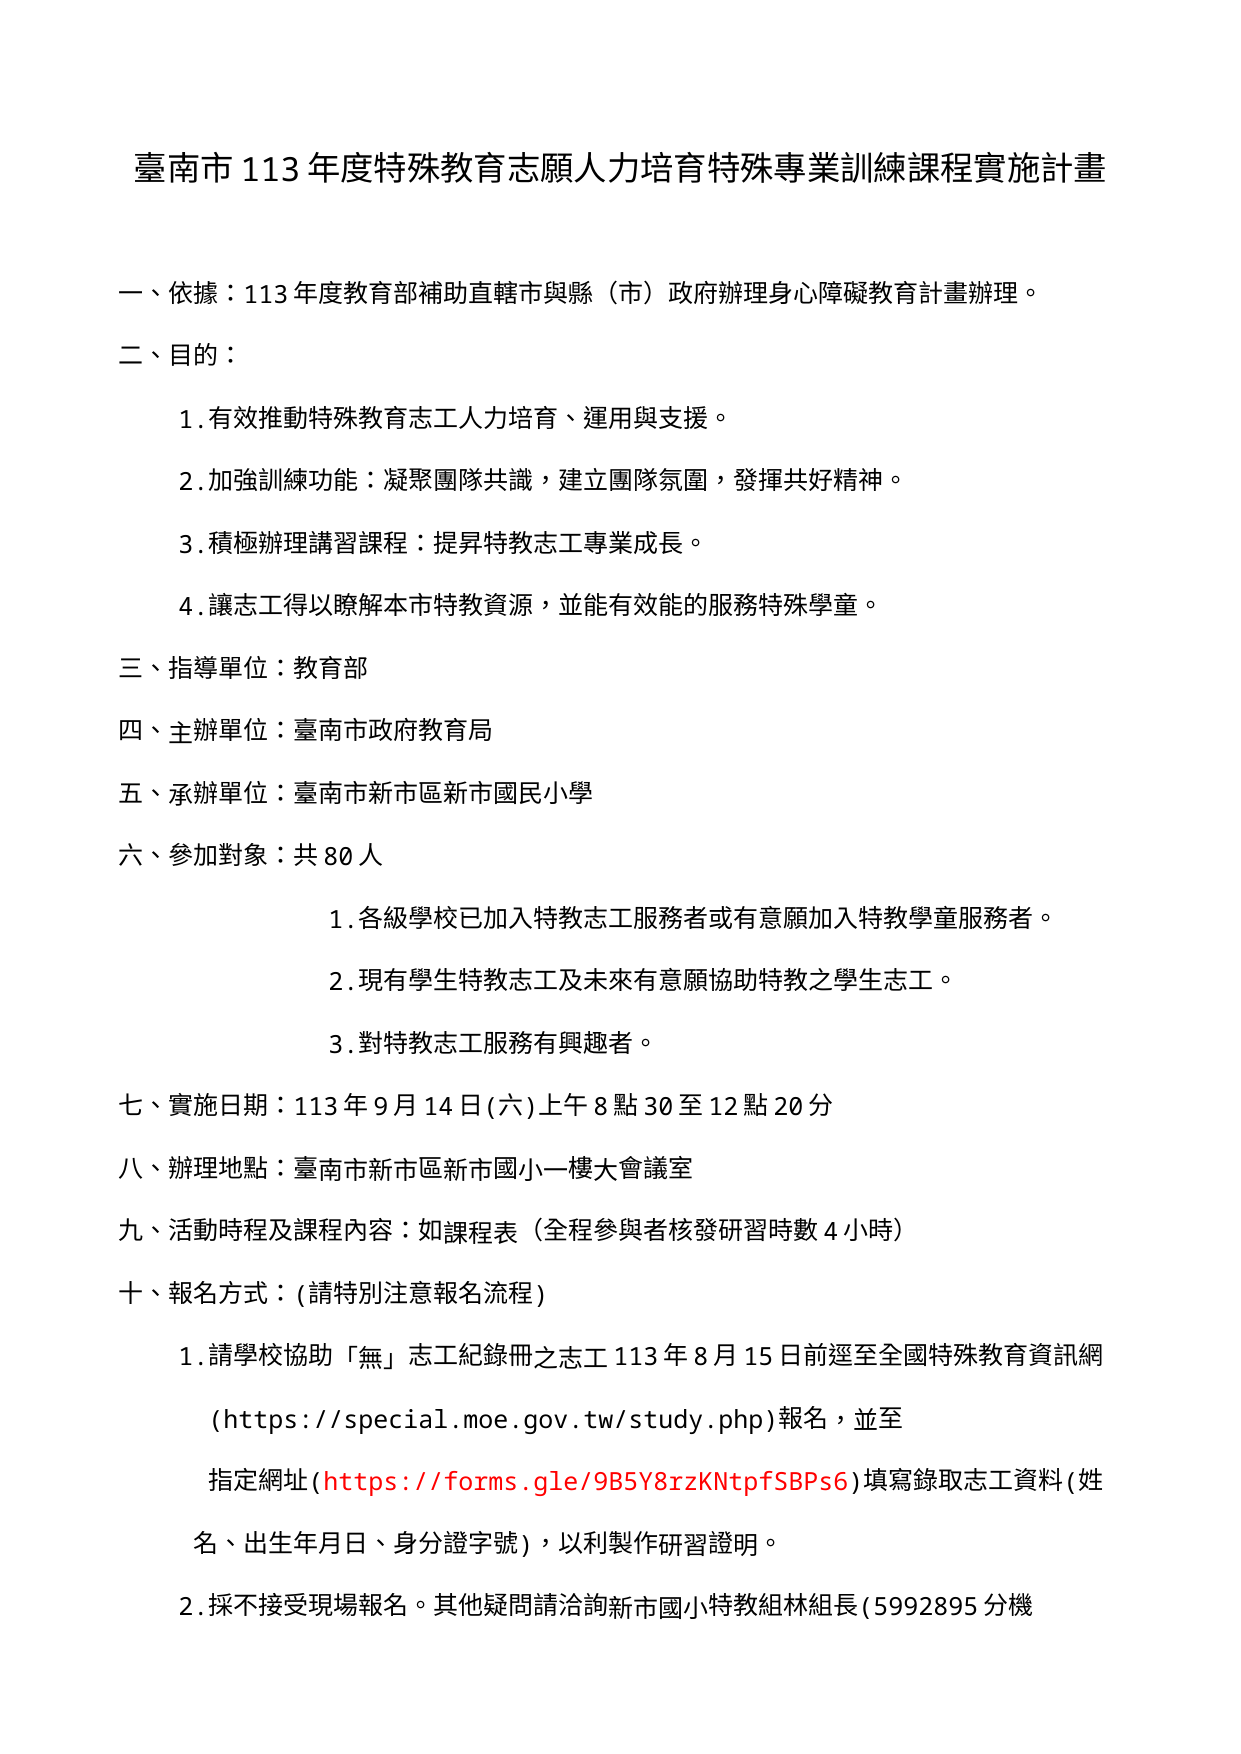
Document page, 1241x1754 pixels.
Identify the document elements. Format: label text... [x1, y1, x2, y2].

text 十、報名方式：(請特別注意報名流程) [118, 1252, 1122, 1314]
text 1.有效推動特殊教育志工人力培育、運用與支援。 [118, 377, 1122, 439]
text 一、依據：113年度教育部補助直轄市與縣（市）政府辦理身心障礙教育計畫辦理。 [118, 252, 1122, 314]
text 三、指導單位：教育部 [118, 627, 1122, 689]
text 2.加強訓練功能：凝聚團隊共識，建立團隊氛圍，發揮共好精神。 [118, 439, 1122, 502]
text 二、目的： [118, 314, 1122, 377]
text 九、活動時程及課程內容：如課程表（全程參與者核發研習時數4小時） [118, 1189, 1122, 1252]
text 七、實施日期：113年9月14日(六)上午8點30至12點20分 [118, 1064, 1122, 1127]
text 2.現有學生特教志工及未來有意願協助特教之學生志工。 [118, 939, 1122, 1002]
text 五、承辦單位：臺南市新市區新市國民小學 [118, 752, 1122, 814]
text 六、參加對象：共80人 [118, 814, 1122, 877]
text 2.採不接受現場報名。其他疑問請洽詢新市國小特教組林組長(5992895分機 [118, 1564, 1122, 1627]
text 1.各級學校已加入特教志工服務者或有意願加入特教學童服務者。 [118, 877, 1122, 939]
text 臺南市113年度特殊教育志願人力培育特殊專業訓練課程實施計畫 [118, 127, 1122, 189]
text 指定網址(https://forms.gle/9B5Y8rzKNtpfSBPs6)填寫錄取志工資料(姓名、出生年月日、身分證字號)，以利製作研習證明。 [118, 1439, 1122, 1564]
text (https://special.moe.gov.tw/study.php)報名，並至 [118, 1377, 1122, 1439]
text 八、辦理地點：臺南市新市區新市國小一樓大會議室 [118, 1127, 1122, 1189]
text 四、主辦單位：臺南市政府教育局 [118, 689, 1122, 752]
text 1.請學校協助「無」志工紀錄冊之志工113年8月15日前逕至全國特殊教育資訊網 [118, 1314, 1122, 1377]
text 4.讓志工得以瞭解本市特教資源，並能有效能的服務特殊學童。 [118, 564, 1122, 627]
text 3.對特教志工服務有興趣者。 [118, 1002, 1122, 1064]
text 3.積極辦理講習課程：提昇特教志工專業成長。 [118, 502, 1122, 564]
